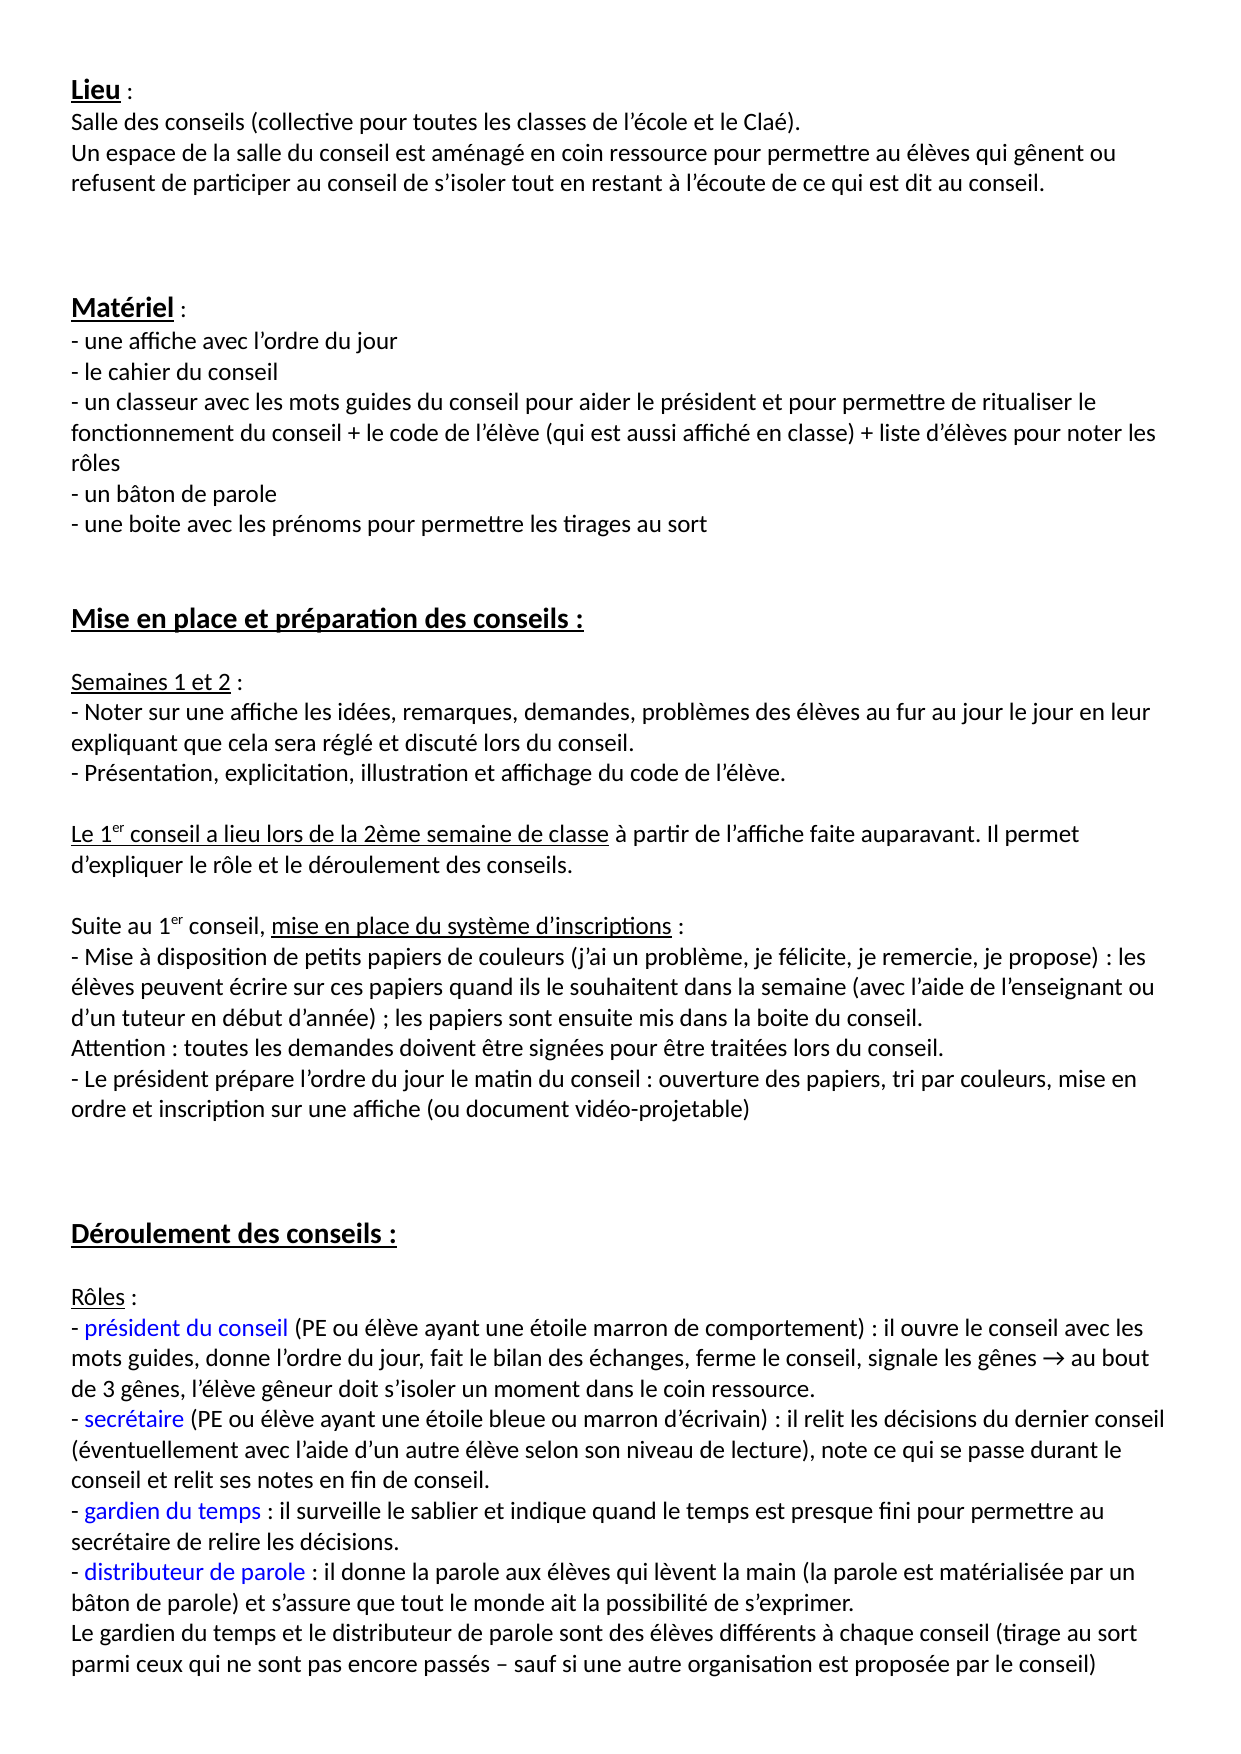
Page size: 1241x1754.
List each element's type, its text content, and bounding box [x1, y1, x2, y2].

text Attention : toutes les demandes doivent être signées pour être traitées lors du conseil. [71, 1032, 1169, 1063]
text - une affiche avec l’ordre du jour [71, 325, 1169, 356]
list Mise en place et préparation des conseils : [71, 600, 1169, 636]
text - le cahier du conseil [71, 356, 1169, 386]
text - un classeur avec les mots guides du conseil pour aider le président et pour permettre de ritualiser le fonctionnement du conseil + le code de l’élève (qui est aussi affiché en classe) + liste d’élèves pour noter les rôles [71, 386, 1169, 478]
text - Noter sur une affiche les idées, remarques, demandes, problèmes des élèves au fur au jour le jour en leur expliquant que cela sera réglé et discuté lors du conseil. [71, 697, 1169, 758]
text - président du conseil (PE ou élève ayant une étoile marron de comportement) : il ouvre le conseil avec les mots guides, donne l’ordre du jour, fait le bilan des échanges, ferme le conseil, signale les gênes → au bout de 3 gênes, l’élève gêneur doit s’isoler un moment dans le coin ressource. [71, 1312, 1169, 1404]
text - secrétaire (PE ou élève ayant une étoile bleue ou marron d’écrivain) : il relit les décisions du dernier conseil (éventuellement avec l’aide d’un autre élève selon son niveau de lecture), note ce qui se passe durant le conseil et relit ses notes en fin de conseil. [71, 1404, 1169, 1495]
text Un espace de la salle du conseil est aménagé en coin ressource pour permettre au élèves qui gênent ou refusent de participer au conseil de s’isoler tout en restant à l’écoute de ce qui est dit au conseil. [71, 137, 1169, 198]
text Salle des conseils (collective pour toutes les classes de l’école et le Claé). [71, 106, 1169, 137]
text - Le président prépare l’ordre du jour le matin du conseil : ouverture des papiers, tri par couleurs, mise en ordre et inscription sur une affiche (ou document vidéo-projetable) [71, 1063, 1169, 1124]
text Le gardien du temps et le distributeur de parole sont des élèves différents à chaque conseil (tirage au sort parmi ceux qui ne sont pas encore passés – sauf si une autre organisation est proposée par le conseil) [71, 1617, 1169, 1678]
text Déroulement des conseils : [71, 1215, 1169, 1251]
text - gardien du temps : il surveille le sablier et indique quand le temps est presque fini pour permettre au secrétaire de relire les décisions. [71, 1495, 1169, 1556]
text - une boite avec les prénoms pour permettre les tirages au sort [71, 508, 1169, 539]
text - Présentation, explicitation, illustration et affichage du code de l’élève. [71, 758, 1169, 788]
text Lieu : [71, 71, 1169, 106]
text Matériel : [71, 289, 1169, 325]
text - Mise à disposition de petits papiers de couleurs (j’ai un problème, je félicite, je remercie, je propose) : les élèves peuvent écrire sur ces papiers quand ils le souhaitent dans la semaine (avec l’aide de l’enseignant ou d’un tuteur en début d’année) ; les papiers sont ensuite mis dans la boite du conseil. [71, 941, 1169, 1032]
text Le 1er conseil a lieu lors de la 2ème semaine de classe à partir de l’affiche faite auparavant. Il permet d’expliquer le rôle et le déroulement des conseils. [71, 819, 1169, 880]
text - distributeur de parole : il donne la parole aux élèves qui lèvent la main (la parole est matérialisée par un bâton de parole) et s’assure que tout le monde ait la possibilité de s’exprimer. [71, 1556, 1169, 1617]
text Suite au 1er conseil, mise en place du système d’inscriptions : [71, 910, 1169, 941]
text - un bâton de parole [71, 478, 1169, 508]
text Semaines 1 et 2 : [71, 666, 1169, 697]
text Rôles : [71, 1282, 1169, 1312]
